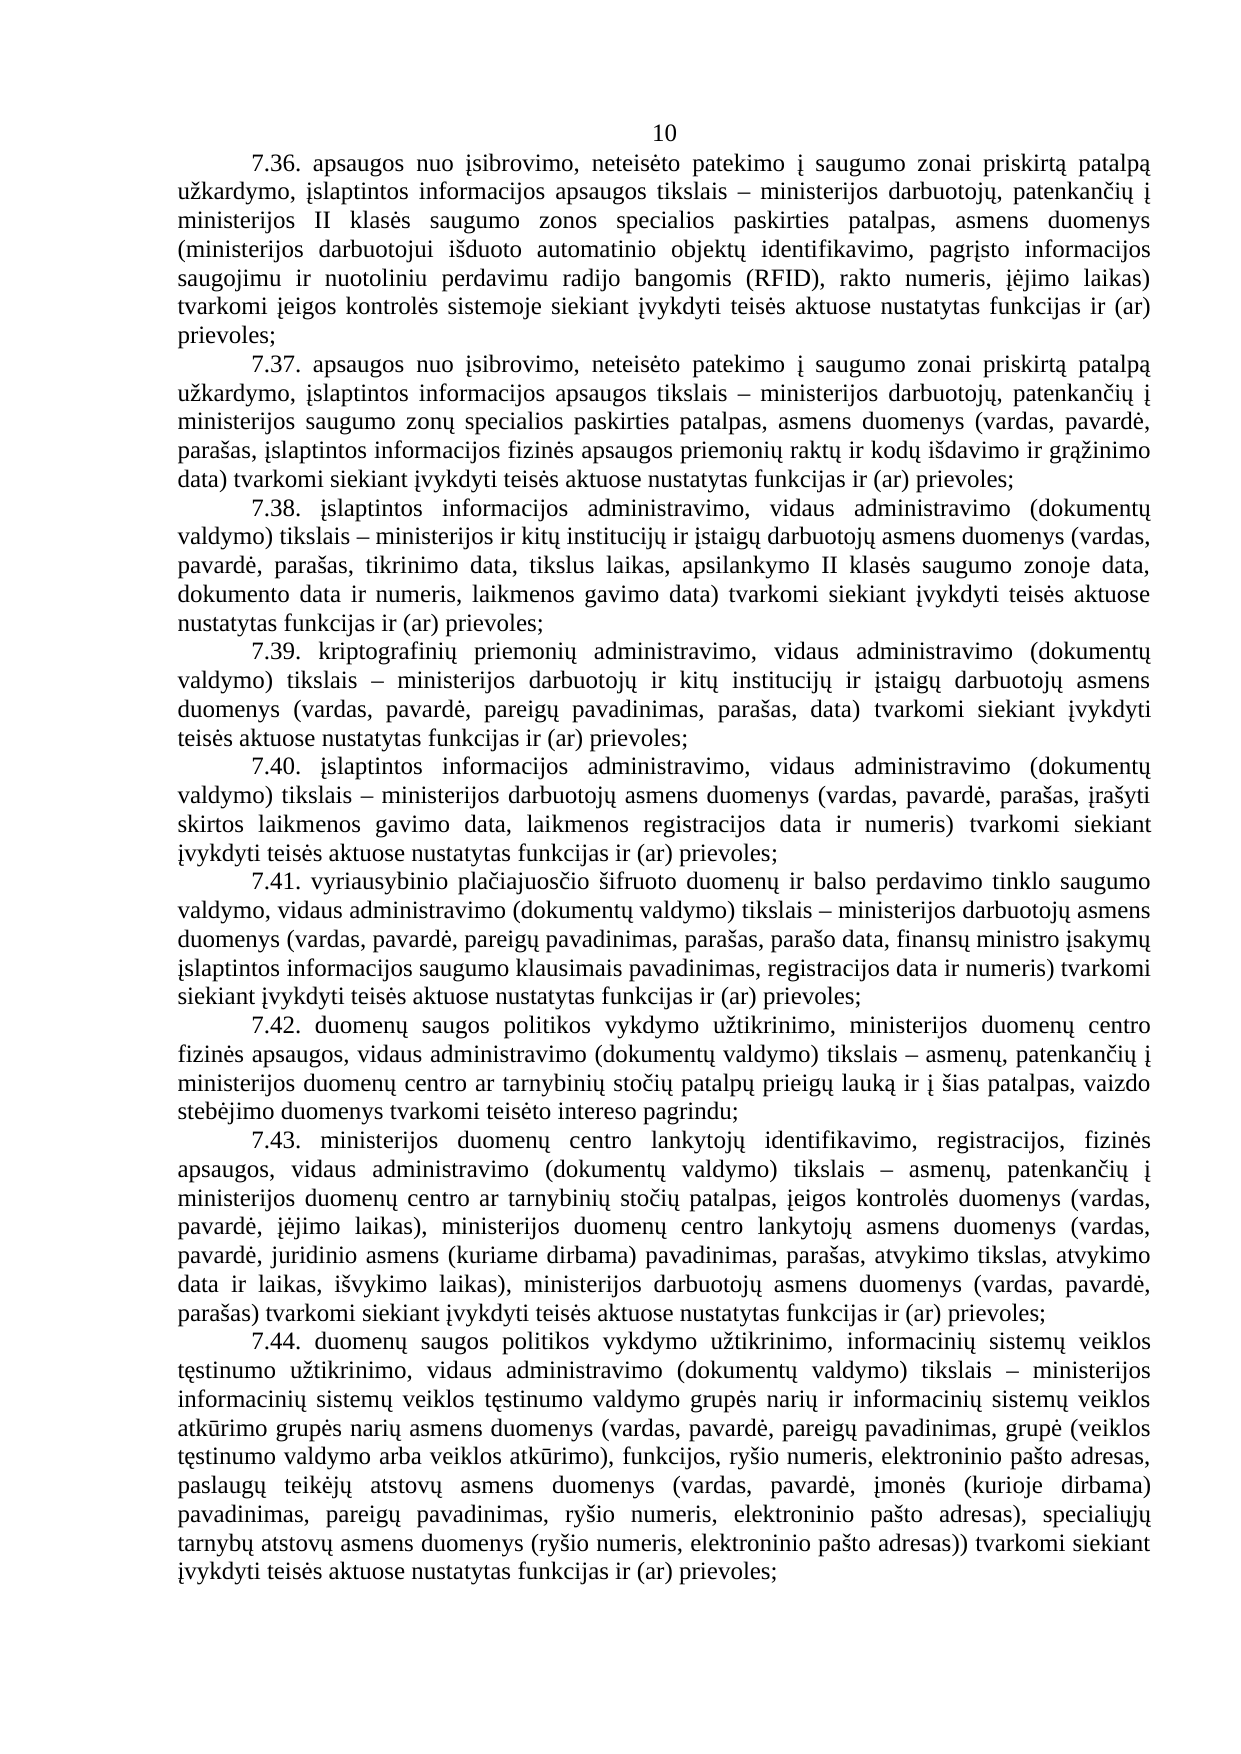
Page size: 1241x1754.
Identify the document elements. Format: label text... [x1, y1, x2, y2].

text 7.37. apsaugos nuo įsibrovimo, neteisėto patekimo į saugumo zonai priskirtą patalpą užkardymo, įslaptintos informacijos apsaugos tikslais – ministerijos darbuotojų, patenkančių į ministerijos saugumo zonų specialios paskirties patalpas, asmens duomenys (vardas, pavardė, parašas, įslaptintos informacijos fizinės apsaugos priemonių raktų ir kodų išdavimo ir grąžinimo data) tvarkomi siekiant įvykdyti teisės aktuose nustatytas funkcijas ir (ar) prievoles; [177, 349, 1152, 493]
text 7.39. kriptografinių priemonių administravimo, vidaus administravimo (dokumentų valdymo) tikslais – ministerijos darbuotojų ir kitų institucijų ir įstaigų darbuotojų asmens duomenys (vardas, pavardė, pareigų pavadinimas, parašas, data) tvarkomi siekiant įvykdyti teisės aktuose nustatytas funkcijas ir (ar) prievoles; [177, 636, 1152, 751]
text 7.38. įslaptintos informacijos administravimo, vidaus administravimo (dokumentų valdymo) tikslais – ministerijos ir kitų institucijų ir įstaigų darbuotojų asmens duomenys (vardas, pavardė, parašas, tikrinimo data, tikslus laikas, apsilankymo II klasės saugumo zonoje data, dokumento data ir numeris, laikmenos gavimo data) tvarkomi siekiant įvykdyti teisės aktuose nustatytas funkcijas ir (ar) prievoles; [177, 493, 1152, 636]
text 7.42. duomenų saugos politikos vykdymo užtikrinimo, ministerijos duomenų centro fizinės apsaugos, vidaus administravimo (dokumentų valdymo) tikslais – asmenų, patenkančių į ministerijos duomenų centro ar tarnybinių stočių patalpų prieigų lauką ir į šias patalpas, vaizdo stebėjimo duomenys tvarkomi teisėto intereso pagrindu; [177, 1010, 1152, 1125]
text 7.40. įslaptintos informacijos administravimo, vidaus administravimo (dokumentų valdymo) tikslais – ministerijos darbuotojų asmens duomenys (vardas, pavardė, parašas, įrašyti skirtos laikmenos gavimo data, laikmenos registracijos data ir numeris) tvarkomi siekiant įvykdyti teisės aktuose nustatytas funkcijas ir (ar) prievoles; [177, 751, 1152, 866]
text 7.41. vyriausybinio plačiajuosčio šifruoto duomenų ir balso perdavimo tinklo saugumo valdymo, vidaus administravimo (dokumentų valdymo) tikslais – ministerijos darbuotojų asmens duomenys (vardas, pavardė, pareigų pavadinimas, parašas, parašo data, finansų ministro įsakymų įslaptintos informacijos saugumo klausimais pavadinimas, registracijos data ir numeris) tvarkomi siekiant įvykdyti teisės aktuose nustatytas funkcijas ir (ar) prievoles; [177, 866, 1152, 1010]
text 7.43. ministerijos duomenų centro lankytojų identifikavimo, registracijos, fizinės apsaugos, vidaus administravimo (dokumentų valdymo) tikslais – asmenų, patenkančių į ministerijos duomenų centro ar tarnybinių stočių patalpas, įeigos kontrolės duomenys (vardas, pavardė, įėjimo laikas), ministerijos duomenų centro lankytojų asmens duomenys (vardas, pavardė, juridinio asmens (kuriame dirbama) pavadinimas, parašas, atvykimo tikslas, atvykimo data ir laikas, išvykimo laikas), ministerijos darbuotojų asmens duomenys (vardas, pavardė, parašas) tvarkomi siekiant įvykdyti teisės aktuose nustatytas funkcijas ir (ar) prievoles; [177, 1125, 1152, 1326]
text 7.44. duomenų saugos politikos vykdymo užtikrinimo, informacinių sistemų veiklos tęstinumo užtikrinimo, vidaus administravimo (dokumentų valdymo) tikslais – ministerijos informacinių sistemų veiklos tęstinumo valdymo grupės narių ir informacinių sistemų veiklos atkūrimo grupės narių asmens duomenys (vardas, pavardė, pareigų pavadinimas, grupė (veiklos tęstinumo valdymo arba veiklos atkūrimo), funkcijos, ryšio numeris, elektroninio pašto adresas, paslaugų teikėjų atstovų asmens duomenys (vardas, pavardė, įmonės (kurioje dirbama) pavadinimas, pareigų pavadinimas, ryšio numeris, elektroninio pašto adresas), specialiųjų tarnybų atstovų asmens duomenys (ryšio numeris, elektroninio pašto adresas)) tvarkomi siekiant įvykdyti teisės aktuose nustatytas funkcijas ir (ar) prievoles; [177, 1326, 1152, 1585]
text 7.36. apsaugos nuo įsibrovimo, neteisėto patekimo į saugumo zonai priskirtą patalpą užkardymo, įslaptintos informacijos apsaugos tikslais – ministerijos darbuotojų, patenkančių į ministerijos II klasės saugumo zonos specialios paskirties patalpas, asmens duomenys (ministerijos darbuotojui išduoto automatinio objektų identifikavimo, pagrįsto informacijos saugojimu ir nuotoliniu perdavimu radijo bangomis (RFID), rakto numeris, įėjimo laikas) tvarkomi įeigos kontrolės sistemoje siekiant įvykdyti teisės aktuose nustatytas funkcijas ir (ar) prievoles; [177, 148, 1152, 349]
